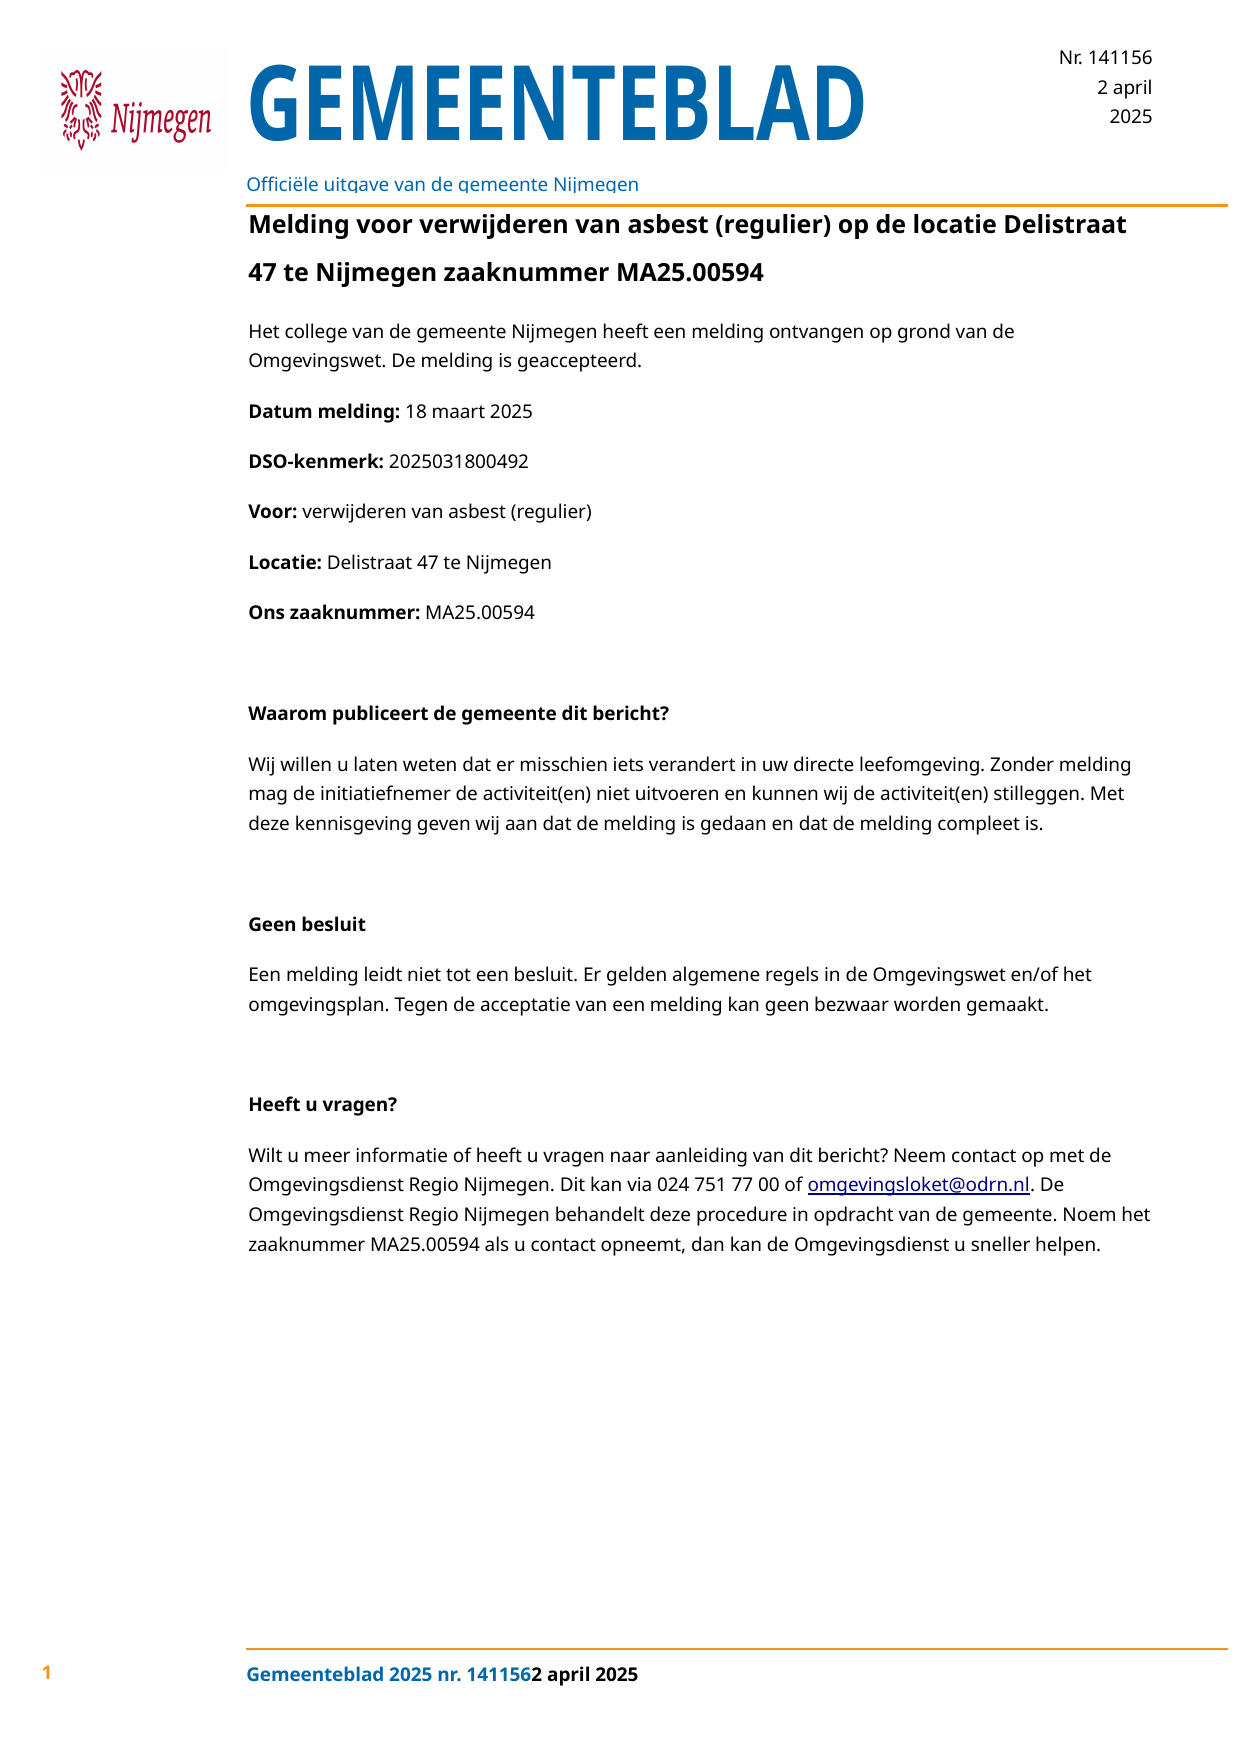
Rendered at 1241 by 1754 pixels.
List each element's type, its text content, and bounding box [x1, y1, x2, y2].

text Heeft u vragen? [248, 1092, 1152, 1117]
text Ons zaaknummer: MA25.00594 [248, 599, 1152, 625]
picture [41, 47, 231, 172]
text Wij willen u laten weten dat er misschien iets verandert in uw directe leefomgeving. Zonder melding mag de initiatiefnemer de activiteit(en) niet uitvoeren en kunnen wij de activiteit(en) stilleggen. Met deze kennisgeving geven wij aan dat de melding is gedaan en dat de melding compleet is. [248, 751, 1152, 836]
text Locatie: Delistraat 47 te Nijmegen [248, 549, 1152, 575]
text Het college van de gemeente Nijmegen heeft een melding ontvangen op grond van de Omgevingswet. De melding is geaccepteerd. [248, 318, 1152, 373]
text Waarom publiceert de gemeente dit bericht? [248, 700, 1152, 726]
text Geen besluit [248, 911, 1152, 937]
text Een melding leidt niet tot een besluit. Er gelden algemene regels in de Omgevingswet en/of het omgevingsplan. Tegen de acceptatie van een melding kan geen bezwaar worden gemaakt. [248, 961, 1152, 1017]
text Melding voor verwijderen van asbest (regulier) op de locatie Delistraat 47 te Nijmegen zaaknummer MA25.00594 [248, 207, 1152, 288]
text Wilt u meer informatie of heeft u vragen naar aanleiding van dit bericht? Neem contact op met de Omgevingsdienst Regio Nijmegen. Dit kan via 024 751 77 00 of omgevingsloket@odrn.nl. De Omgevingsdienst Regio Nijmegen behandelt deze procedure in opdracht van de gemeente. Noem het zaaknummer MA25.00594 als u contact opneemt, dan kan de Omgevingsdienst u sneller helpen. [248, 1142, 1152, 1257]
text Datum melding: 18 maart 2025 [248, 398, 1152, 424]
text DSO-kenmerk: 2025031800492 [248, 448, 1152, 474]
text Voor: verwijderen van asbest (regulier) [248, 499, 1152, 524]
